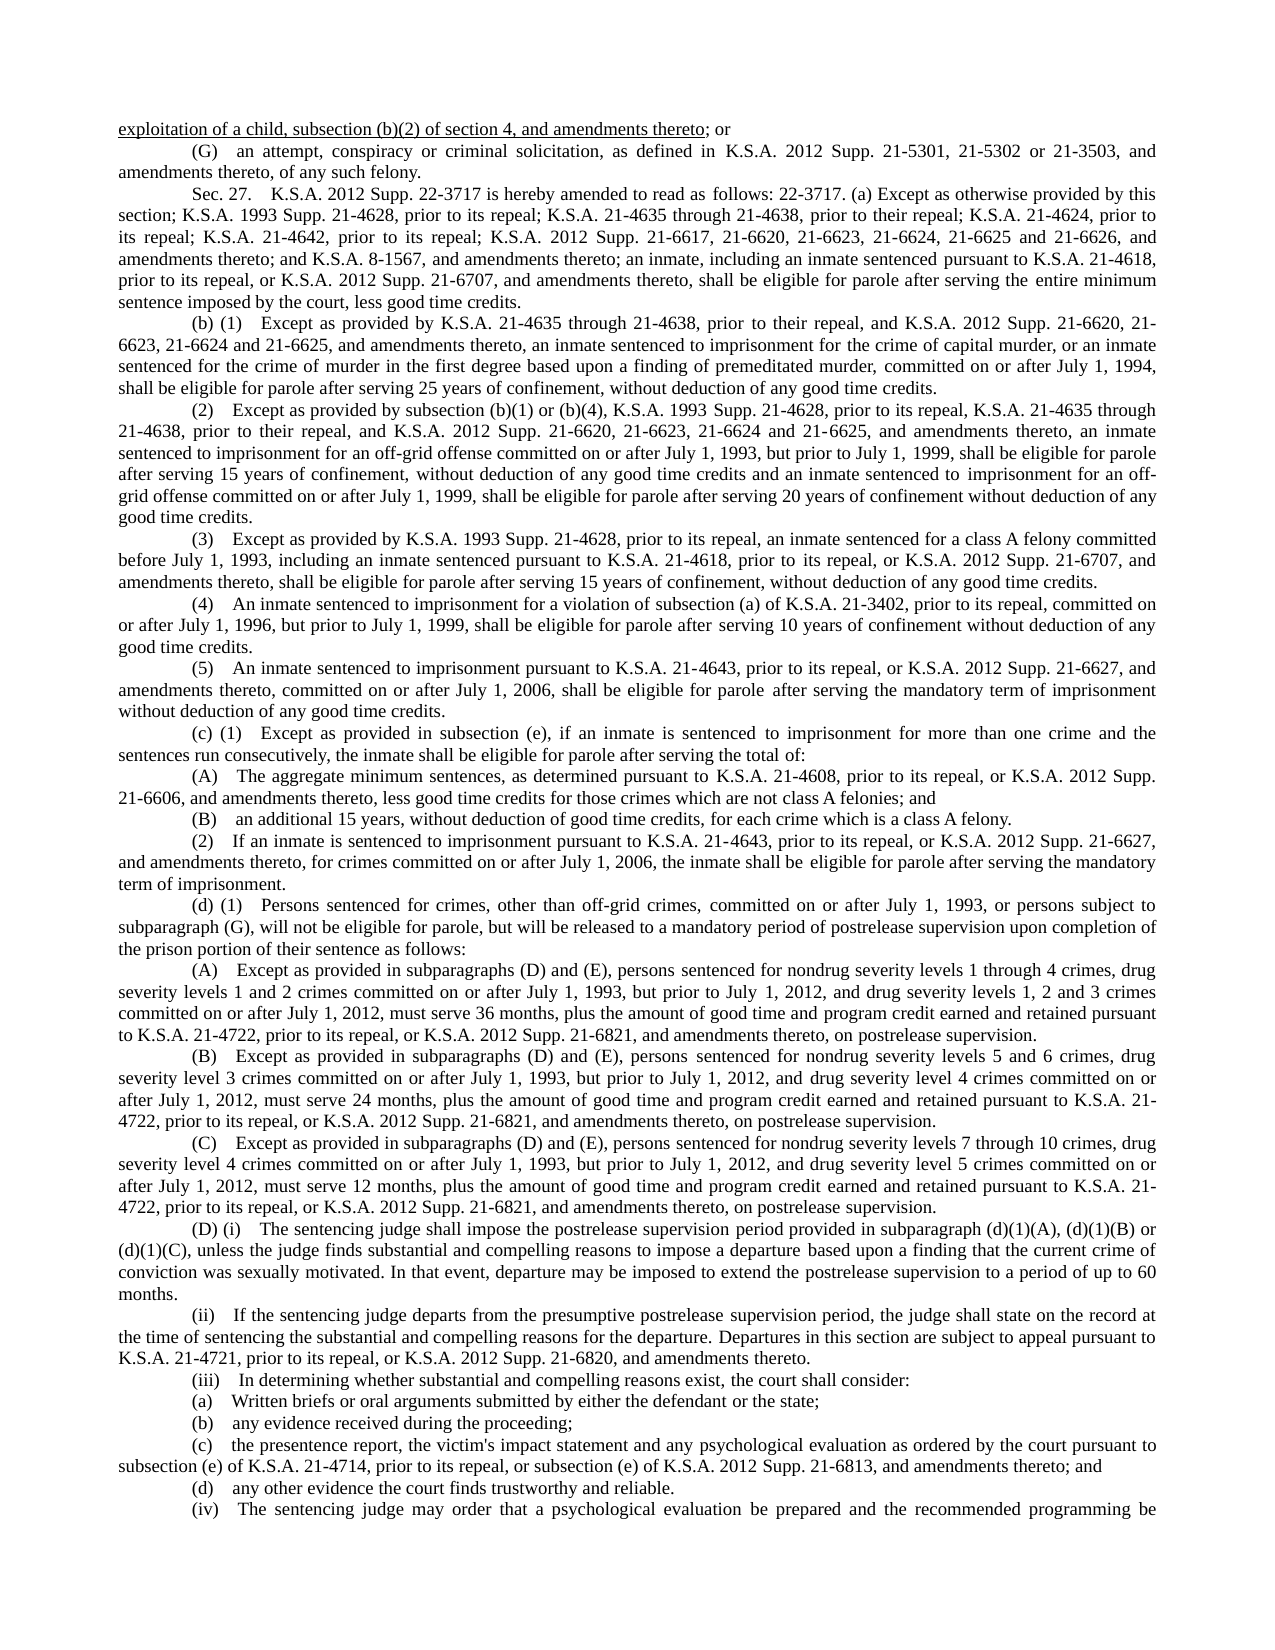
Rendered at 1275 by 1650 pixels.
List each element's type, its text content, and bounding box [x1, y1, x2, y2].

text (c) the presentence report, the victim's impact statement and any psychological evaluation as ordered by the court pursuant to subsection (e) of K.S.A. 21-4714, prior to its repeal, or subsection (e) of K.S.A. 2012 Supp. 21-6813, and amendments thereto; and [118, 1433, 1157, 1477]
text (3) Except as provided by K.S.A. 1993 Supp. 21-4628, prior to its repeal, an inmate sentenced for a class A felony committed before July 1, 1993, including an inmate sentenced pursuant to K.S.A. 21-4618, prior to its repeal, or K.S.A. 2012 Supp. 21-6707, and amendments thereto, shall be eligible for parole after serving 15 years of confinement, without deduction of any good time credits. [118, 528, 1157, 592]
text (G) an attempt, conspiracy or criminal solicitation, as defined in K.S.A. 2012 Supp. 21-5301, 21-5302 or 21-3503, and amendments thereto, of any such felony. [118, 140, 1157, 183]
text (2) If an inmate is sentenced to imprisonment pursuant to K.S.A. 21-4643, prior to its repeal, or K.S.A. 2012 Supp. 21-6627, and amendments thereto, for crimes committed on or after July 1, 2006, the inmate shall be eligible for parole after serving the mandatory term of imprisonment. [118, 830, 1157, 894]
text (b) any evidence received during the proceeding; [118, 1412, 1157, 1433]
text (5) An inmate sentenced to imprisonment pursuant to K.S.A. 21-4643, prior to its repeal, or K.S.A. 2012 Supp. 21-6627, and amendments thereto, committed on or after July 1, 2006, shall be eligible for parole after serving the mandatory term of imprisonment without deduction of any good time credits. [118, 657, 1157, 722]
text exploitation of a child, subsection (b)(2) of section 4, and amendments thereto; or [118, 118, 1157, 140]
text (D) (i) The sentencing judge shall impose the postrelease supervision period provided in subparagraph (d)(1)(A), (d)(1)(B) or (d)(1)(C), unless the judge finds substantial and compelling reasons to impose a departure based upon a finding that the current crime of conviction was sexually motivated. In that event, departure may be imposed to extend the postrelease supervision to a period of up to 60 months. [118, 1218, 1157, 1304]
text (iii) In determining whether substantial and compelling reasons exist, the court shall consider: [118, 1369, 1157, 1390]
text (iv) The sentencing judge may order that a psychological evaluation be prepared and the recommended programming be [118, 1498, 1157, 1520]
text (2) Except as provided by subsection (b)(1) or (b)(4), K.S.A. 1993 Supp. 21-4628, prior to its repeal, K.S.A. 21-4635 through 21-4638, prior to their repeal, and K.S.A. 2012 Supp. 21-6620, 21-6623, 21-6624 and 21-6625, and amendments thereto, an inmate sentenced to imprisonment for an off-grid offense committed on or after July 1, 1993, but prior to July 1, 1999, shall be eligible for parole after serving 15 years of confinement, without deduction of any good time credits and an inmate sentenced to imprisonment for an off-grid offense committed on or after July 1, 1999, shall be eligible for parole after serving 20 years of confinement without deduction of any good time credits. [118, 398, 1157, 528]
text (4) An inmate sentenced to imprisonment for a violation of subsection (a) of K.S.A. 21-3402, prior to its repeal, committed on or after July 1, 1996, but prior to July 1, 1999, shall be eligible for parole after serving 10 years of confinement without deduction of any good time credits. [118, 592, 1157, 657]
text (B) an additional 15 years, without deduction of good time credits, for each crime which is a class A felony. [118, 808, 1157, 830]
text (ii) If the sentencing judge departs from the presumptive postrelease supervision period, the judge shall state on the record at the time of sentencing the substantial and compelling reasons for the departure. Departures in this section are subject to appeal pursuant to K.S.A. 21-4721, prior to its repeal, or K.S.A. 2012 Supp. 21-6820, and amendments thereto. [118, 1304, 1157, 1369]
text (d) any other evidence the court finds trustworthy and reliable. [118, 1477, 1157, 1498]
text (c) (1) Except as provided in subsection (e), if an inmate is sentenced to imprisonment for more than one crime and the sentences run consecutively, the inmate shall be eligible for parole after serving the total of: [118, 722, 1157, 765]
text Sec. 27. K.S.A. 2012 Supp. 22-3717 is hereby amended to read as follows: 22-3717. (a) Except as otherwise provided by this section; K.S.A. 1993 Supp. 21-4628, prior to its repeal; K.S.A. 21-4635 through 21-4638, prior to their repeal; K.S.A. 21-4624, prior to its repeal; K.S.A. 21-4642, prior to its repeal; K.S.A. 2012 Supp. 21-6617, 21-6620, 21-6623, 21-6624, 21-6625 and 21-6626, and amendments thereto; and K.S.A. 8-1567, and amendments thereto; an inmate, including an inmate sentenced pursuant to K.S.A. 21-4618, prior to its repeal, or K.S.A. 2012 Supp. 21-6707, and amendments thereto, shall be eligible for parole after serving the entire minimum sentence imposed by the court, less good time credits. [118, 183, 1157, 312]
text (A) The aggregate minimum sentences, as determined pursuant to K.S.A. 21-4608, prior to its repeal, or K.S.A. 2012 Supp. 21-6606, and amendments thereto, less good time credits for those crimes which are not class A felonies; and [118, 765, 1157, 808]
text (d) (1) Persons sentenced for crimes, other than off-grid crimes, committed on or after July 1, 1993, or persons subject to subparagraph (G), will not be eligible for parole, but will be released to a mandatory period of postrelease supervision upon completion of the prison portion of their sentence as follows: [118, 894, 1157, 959]
text (a) Written briefs or oral arguments submitted by either the defendant or the state; [118, 1390, 1157, 1412]
text (C) Except as provided in subparagraphs (D) and (E), persons sentenced for nondrug severity levels 7 through 10 crimes, drug severity level 4 crimes committed on or after July 1, 1993, but prior to July 1, 2012, and drug severity level 5 crimes committed on or after July 1, 2012, must serve 12 months, plus the amount of good time and program credit earned and retained pursuant to K.S.A. 21-4722, prior to its repeal, or K.S.A. 2012 Supp. 21-6821, and amendments thereto, on postrelease supervision. [118, 1132, 1157, 1218]
text (A) Except as provided in subparagraphs (D) and (E), persons sentenced for nondrug severity levels 1 through 4 crimes, drug severity levels 1 and 2 crimes committed on or after July 1, 1993, but prior to July 1, 2012, and drug severity levels 1, 2 and 3 crimes committed on or after July 1, 2012, must serve 36 months, plus the amount of good time and program credit earned and retained pursuant to K.S.A. 21-4722, prior to its repeal, or K.S.A. 2012 Supp. 21-6821, and amendments thereto, on postrelease supervision. [118, 959, 1157, 1045]
text (b) (1) Except as provided by K.S.A. 21-4635 through 21-4638, prior to their repeal, and K.S.A. 2012 Supp. 21-6620, 21-6623, 21-6624 and 21-6625, and amendments thereto, an inmate sentenced to imprisonment for the crime of capital murder, or an inmate sentenced for the crime of murder in the first degree based upon a finding of premeditated murder, committed on or after July 1, 1994, shall be eligible for parole after serving 25 years of confinement, without deduction of any good time credits. [118, 312, 1157, 398]
text (B) Except as provided in subparagraphs (D) and (E), persons sentenced for nondrug severity levels 5 and 6 crimes, drug severity level 3 crimes committed on or after July 1, 1993, but prior to July 1, 2012, and drug severity level 4 crimes committed on or after July 1, 2012, must serve 24 months, plus the amount of good time and program credit earned and retained pursuant to K.S.A. 21-4722, prior to its repeal, or K.S.A. 2012 Supp. 21-6821, and amendments thereto, on postrelease supervision. [118, 1045, 1157, 1132]
